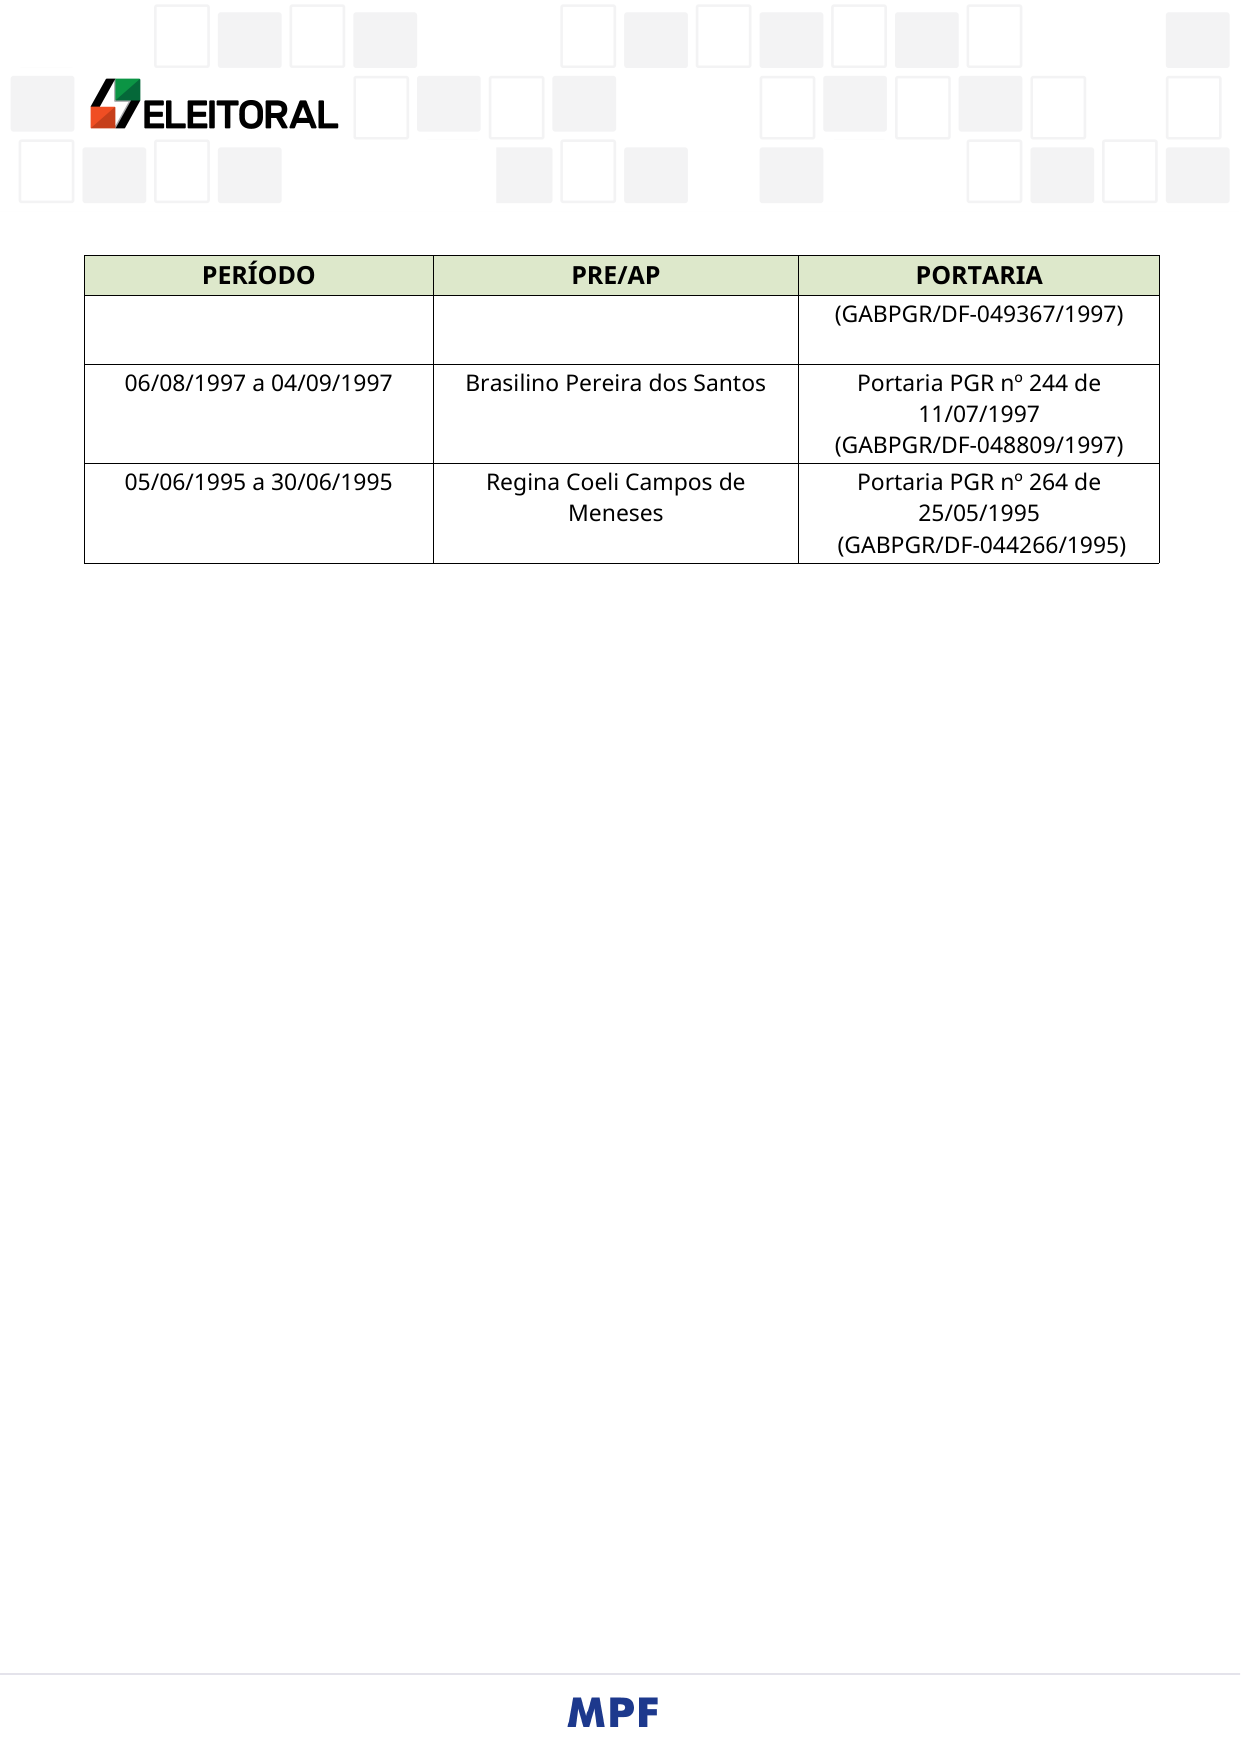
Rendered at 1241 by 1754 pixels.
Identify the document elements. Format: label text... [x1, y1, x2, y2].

table_cell (GABPGR/DF-049367/1997) [799, 296, 1159, 363]
table_cell Portaria PGR nº 264 de 25/05/1995 (GABPGR/DF-044266/1995) [799, 464, 1159, 563]
table_cell 06/08/1997 a 04/09/1997 [85, 365, 433, 463]
table_header PORTARIA [799, 256, 1159, 295]
picture [0, 1669, 1241, 1754]
table_header PERÍODO [85, 256, 433, 295]
table_cell [85, 296, 433, 363]
table_header PRE/AP [434, 256, 798, 295]
table_cell Brasilino Pereira dos Santos [434, 365, 798, 463]
table_cell [434, 296, 798, 363]
table_cell 05/06/1995 a 30/06/1995 [85, 464, 433, 563]
table_cell Regina Coeli Campos de Meneses [434, 464, 798, 563]
picture [0, 0, 1239, 212]
table_cell Portaria PGR nº 244 de 11/07/1997 (GABPGR/DF-048809/1997) [799, 365, 1159, 463]
